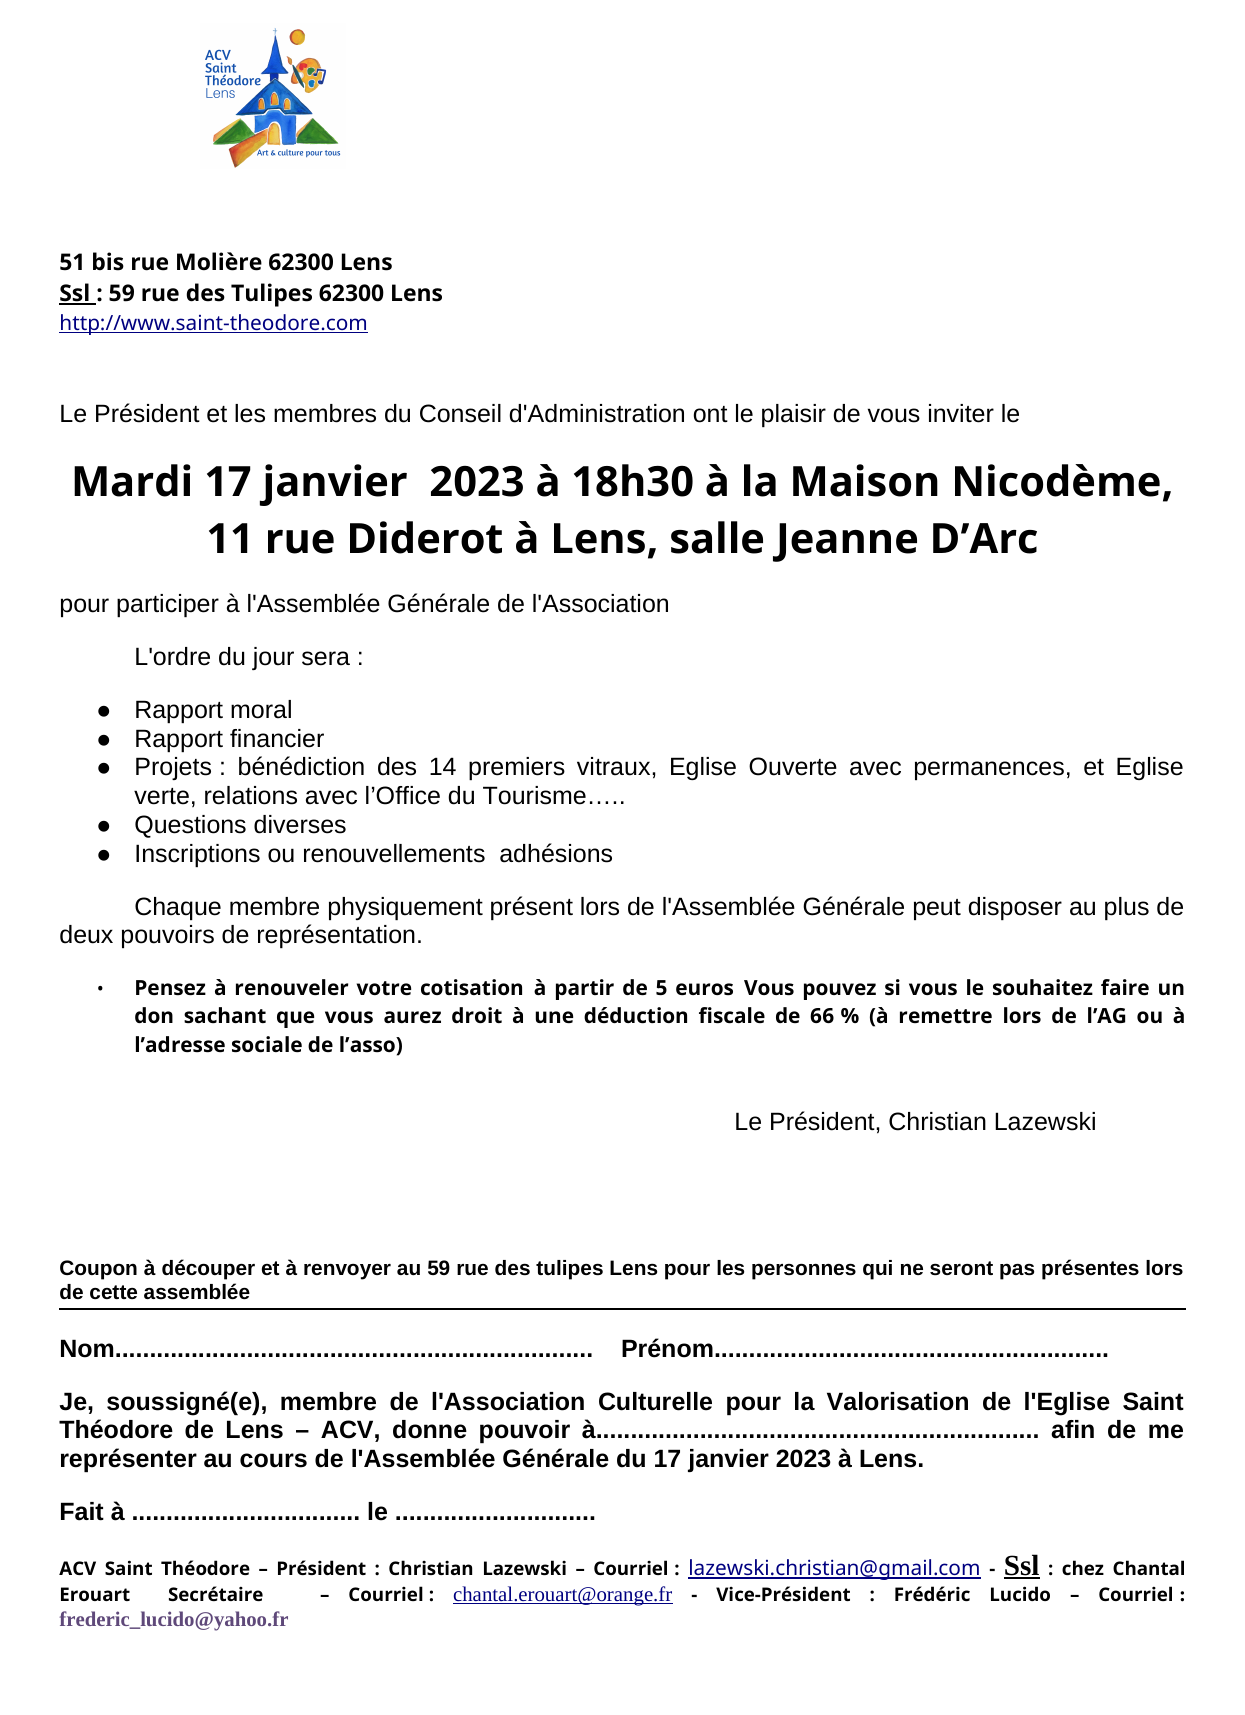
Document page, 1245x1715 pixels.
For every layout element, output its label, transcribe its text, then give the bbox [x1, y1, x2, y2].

list Projets : bénédiction des 14 premiers vitraux, Eglise Ouverte avec permanences, et Eglise verte, relations avec l’Office du Tourisme….. [97, 752, 1186, 810]
text Le Président, Christian Lazewski [59, 1106, 1186, 1135]
text Chaque membre physiquement présent lors de l'Assemblée Générale peut disposer au plus de deux pouvoirs de représentation. [59, 891, 1186, 949]
text Le Président et les membres du Conseil d'Administration ont le plaisir de vous inviter le [59, 399, 1186, 428]
text http://www.saint-theodore.com [59, 308, 1186, 336]
text Je, soussigné(e), membre de l'Association Culturelle pour la Valorisation de l'Eglise Saint Théodore de Lens – ACV, donne pouvoir à................................................................ afin de me représenter au cours de l'Assemblée Générale du 17 janvier 2023 à Lens. [59, 1387, 1186, 1473]
text Mardi 17 janvier 2023 à 18h30 à la Maison Nicodème, 11 rue Diderot à Lens, salle Jeanne D’Arc [59, 452, 1186, 565]
list Questions diverses [97, 810, 1186, 839]
text 51 bis rue Molière 62300 Lens [59, 245, 1186, 277]
list Pensez à renouveler votre cotisation à partir de 5 euros Vous pouvez si vous le souhaitez faire un don sachant que vous aurez droit à une déduction fiscale de 66 % (à remettre lors de l’AG ou à l’adresse sociale de l’asso) [97, 973, 1186, 1058]
text Fait à ................................. le ............................. [59, 1497, 1186, 1526]
picture [200, 23, 346, 169]
text Ssl : 59 rue des Tulipes 62300 Lens [59, 277, 1186, 308]
text Coupon à découper et à renvoyer au 59 rue des tulipes Lens pour les personnes qui ne seront pas présentes lors de cette assemblée [59, 1256, 1186, 1308]
text L'ordre du jour sera : [59, 642, 1186, 671]
list Rapport financier [97, 724, 1186, 752]
text pour participer à l'Assemblée Générale de l'Association [59, 589, 1186, 618]
list Rapport moral [97, 695, 1186, 724]
text Nom..................................................................... Prénom......................................................... [59, 1334, 1186, 1362]
list Inscriptions ou renouvellements adhésions [97, 839, 1186, 867]
